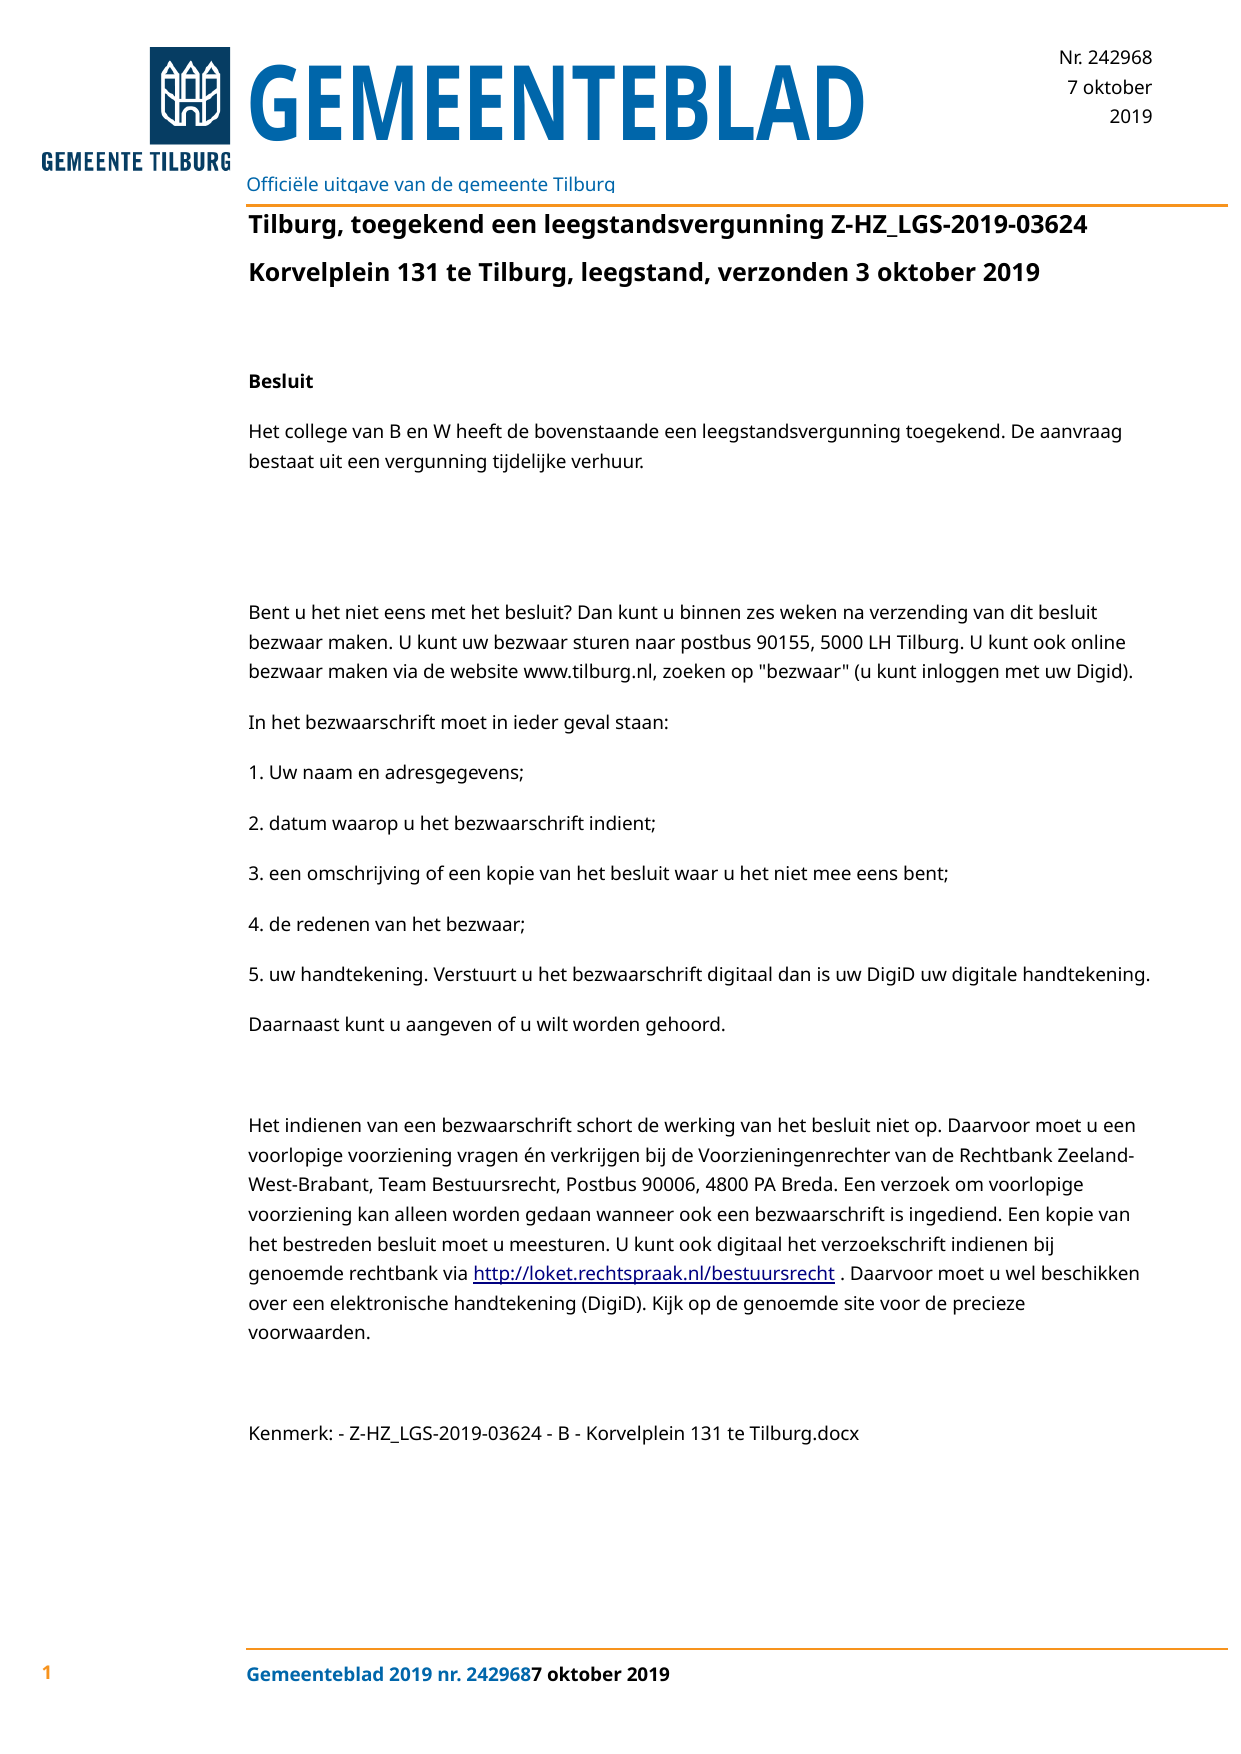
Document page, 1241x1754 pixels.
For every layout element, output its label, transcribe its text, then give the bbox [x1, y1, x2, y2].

text 2. datum waarop u het bezwaarschrift indient; [248, 810, 1152, 836]
text 1. Uw naam en adresgegevens; [248, 759, 1152, 785]
picture [41, 47, 231, 172]
text 5. uw handtekening. Verstuurt u het bezwaarschrift digitaal dan is uw DigiD uw digitale handtekening. [248, 961, 1152, 987]
text Tilburg, toegekend een leegstandsvergunning Z-HZ_LGS-2019-03624 Korvelplein 131 te Tilburg, leegstand, verzonden 3 oktober 2019 [248, 207, 1152, 288]
text Het college van B en W heeft de bovenstaande een leegstandsvergunning toegekend. De aanvraag bestaat uit een vergunning tijdelijke verhuur. [248, 419, 1152, 474]
text 3. een omschrijving of een kopie van het besluit waar u het niet mee eens bent; [248, 860, 1152, 886]
text 4. de redenen van het bezwaar; [248, 911, 1152, 937]
text Besluit [248, 368, 1152, 394]
text Daarnaast kunt u aangeven of u wilt worden gehoord. [248, 1012, 1152, 1037]
text Het indienen van een bezwaarschrift schort de werking van het besluit niet op. Daarvoor moet u een voorlopige voorziening vragen én verkrijgen bij de Voorzieningenrechter van de Rechtbank Zeeland-West-Brabant, Team Bestuursrecht, Postbus 90006, 4800 PA Breda. Een verzoek om voorlopige voorziening kan alleen worden gedaan wanneer ook een bezwaarschrift is ingediend. Een kopie van het bestreden besluit moet u meesturen. U kunt ook digitaal het verzoekschrift indienen bij genoemde rechtbank via http://loket.rechtspraak.nl/bestuursrecht . Daarvoor moet u wel beschikken over een elektronische handtekening (DigiD). Kijk op de genoemde site voor de precieze voorwaarden. [248, 1112, 1152, 1345]
text Kenmerk: - Z-HZ_LGS-2019-03624 - B - Korvelplein 131 te Tilburg.docx [248, 1420, 1152, 1446]
text In het bezwaarschrift moet in ieder geval staan: [248, 709, 1152, 735]
text Bent u het niet eens met het besluit? Dan kunt u binnen zes weken na verzending van dit besluit bezwaar maken. U kunt uw bezwaar sturen naar postbus 90155, 5000 LH Tilburg. U kunt ook online bezwaar maken via de website www.tilburg.nl, zoeken op "bezwaar" (u kunt inloggen met uw Digid). [248, 599, 1152, 684]
